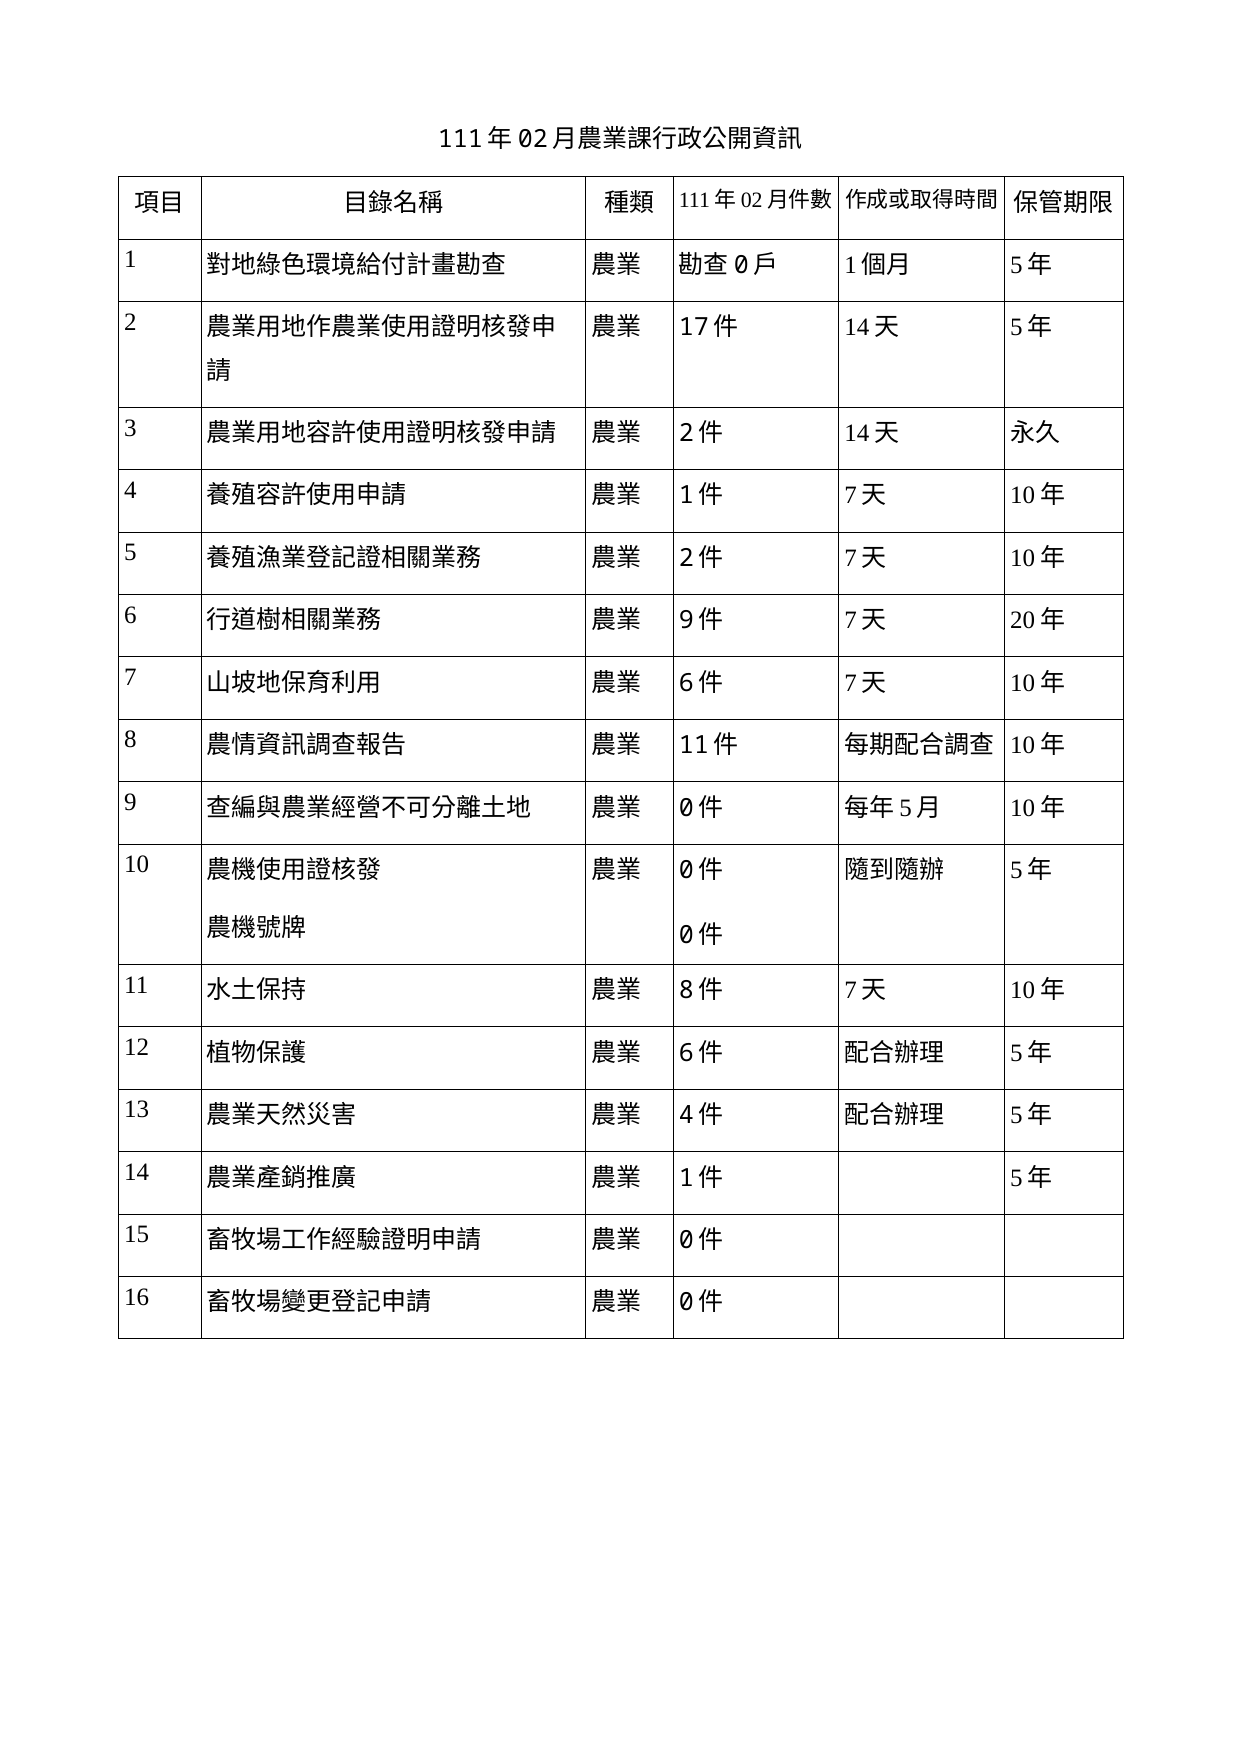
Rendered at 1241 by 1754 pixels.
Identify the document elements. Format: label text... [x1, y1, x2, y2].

table_cell 1件 [674, 1152, 838, 1213]
table_cell 農業 [586, 965, 673, 1026]
table_cell 5年 [1005, 845, 1123, 964]
table_cell 5年 [1005, 240, 1123, 301]
table_cell 養殖容許使用申請 [202, 470, 585, 532]
table_cell 4件 [674, 1090, 838, 1151]
table_cell 養殖漁業登記證相關業務 [202, 533, 585, 594]
table_cell 勘查0戶 [674, 240, 838, 301]
table_cell 農業 [586, 240, 673, 301]
table_cell 8 [119, 720, 201, 781]
table_cell [1005, 1215, 1123, 1276]
table_cell 6件 [674, 1027, 838, 1089]
table_cell 7天 [839, 470, 1004, 532]
table_cell 山坡地保育利用 [202, 657, 585, 719]
table_cell 4 [119, 470, 201, 532]
table_cell 10年 [1005, 965, 1123, 1026]
table_cell 農業 [586, 595, 673, 656]
table_cell 5 [119, 533, 201, 594]
table_cell 10年 [1005, 657, 1123, 719]
table_cell 農業產銷推廣 [202, 1152, 585, 1213]
table_header 111年02月件數 [674, 177, 838, 238]
table_cell [839, 1215, 1004, 1276]
table_header 作成或取得時間 [839, 177, 1004, 238]
table_cell 11 [119, 965, 201, 1026]
table_cell 農情資訊調查報告 [202, 720, 585, 781]
table_cell 1件 [674, 470, 838, 532]
table_cell 10年 [1005, 720, 1123, 781]
table_cell 5年 [1005, 302, 1123, 407]
table_cell 農業 [586, 720, 673, 781]
table_cell 畜牧場工作經驗證明申請 [202, 1215, 585, 1276]
table_header 保管期限 [1005, 177, 1123, 238]
table_cell 6件 [674, 657, 838, 719]
table_cell 7天 [839, 595, 1004, 656]
table_cell 10 [119, 845, 201, 964]
table_cell 每期配合調查 [839, 720, 1004, 781]
table_cell 農業 [586, 1277, 673, 1338]
table_cell 0件 0件 [674, 845, 838, 964]
table_cell 8件 [674, 965, 838, 1026]
table_cell 農業 [586, 408, 673, 469]
table_cell 5年 [1005, 1090, 1123, 1151]
table_cell 植物保護 [202, 1027, 585, 1089]
table_cell 14天 [839, 408, 1004, 469]
table_cell 10年 [1005, 782, 1123, 843]
table_cell 6 [119, 595, 201, 656]
table_cell 農業 [586, 1090, 673, 1151]
table_cell [839, 1277, 1004, 1338]
table_cell 7天 [839, 533, 1004, 594]
table_cell 1 [119, 240, 201, 301]
table_cell 隨到隨辦 [839, 845, 1004, 964]
table_cell 12 [119, 1027, 201, 1089]
table_cell 水土保持 [202, 965, 585, 1026]
table_cell 0件 [674, 1277, 838, 1338]
table_cell [1005, 1277, 1123, 1338]
table_cell 10年 [1005, 470, 1123, 532]
table_cell 農業 [586, 782, 673, 843]
table_cell 農業 [586, 1152, 673, 1213]
table_cell 13 [119, 1090, 201, 1151]
table_cell 9 [119, 782, 201, 843]
table_cell 1個月 [839, 240, 1004, 301]
table_cell 查編與農業經營不可分離土地 [202, 782, 585, 843]
table_cell 農業用地作農業使用證明核發申請 [202, 302, 585, 407]
table_cell 7天 [839, 657, 1004, 719]
table_header 種類 [586, 177, 673, 238]
table_cell 7 [119, 657, 201, 719]
table_cell 2件 [674, 408, 838, 469]
table_cell 畜牧場變更登記申請 [202, 1277, 585, 1338]
table_cell 農業用地容許使用證明核發申請 [202, 408, 585, 469]
table_cell 農業 [586, 1027, 673, 1089]
table_cell 5年 [1005, 1027, 1123, 1089]
table_cell [839, 1152, 1004, 1213]
table_header 項目 [119, 177, 201, 238]
table_cell 農業 [586, 845, 673, 964]
table_cell 農業 [586, 657, 673, 719]
table_cell 永久 [1005, 408, 1123, 469]
table_cell 0件 [674, 782, 838, 843]
table_cell 2 [119, 302, 201, 407]
table_cell 配合辦理 [839, 1027, 1004, 1089]
table_cell 農業 [586, 533, 673, 594]
table_cell 農業 [586, 470, 673, 532]
table_cell 11件 [674, 720, 838, 781]
table_cell 配合辦理 [839, 1090, 1004, 1151]
table_cell 農業 [586, 302, 673, 407]
table_cell 行道樹相關業務 [202, 595, 585, 656]
table_cell 農業 [586, 1215, 673, 1276]
table_cell 農機使用證核發 農機號牌 [202, 845, 585, 964]
table_cell 14天 [839, 302, 1004, 407]
table_cell 對地綠色環境給付計畫勘查 [202, 240, 585, 301]
table_cell 3 [119, 408, 201, 469]
table_cell 15 [119, 1215, 201, 1276]
table_cell 20年 [1005, 595, 1123, 656]
table_cell 每年5月 [839, 782, 1004, 843]
table_cell 14 [119, 1152, 201, 1213]
table_cell 農業天然災害 [202, 1090, 585, 1151]
table_header 目錄名稱 [202, 177, 585, 238]
table_cell 16 [119, 1277, 201, 1338]
table_cell 0件 [674, 1215, 838, 1276]
table_cell 17件 [674, 302, 838, 407]
table_cell 5年 [1005, 1152, 1123, 1213]
table_cell 7天 [839, 965, 1004, 1026]
table_cell 2件 [674, 533, 838, 594]
text 111年02月農業課行政公開資訊 [118, 118, 1122, 154]
table_cell 10年 [1005, 533, 1123, 594]
table_cell 9件 [674, 595, 838, 656]
